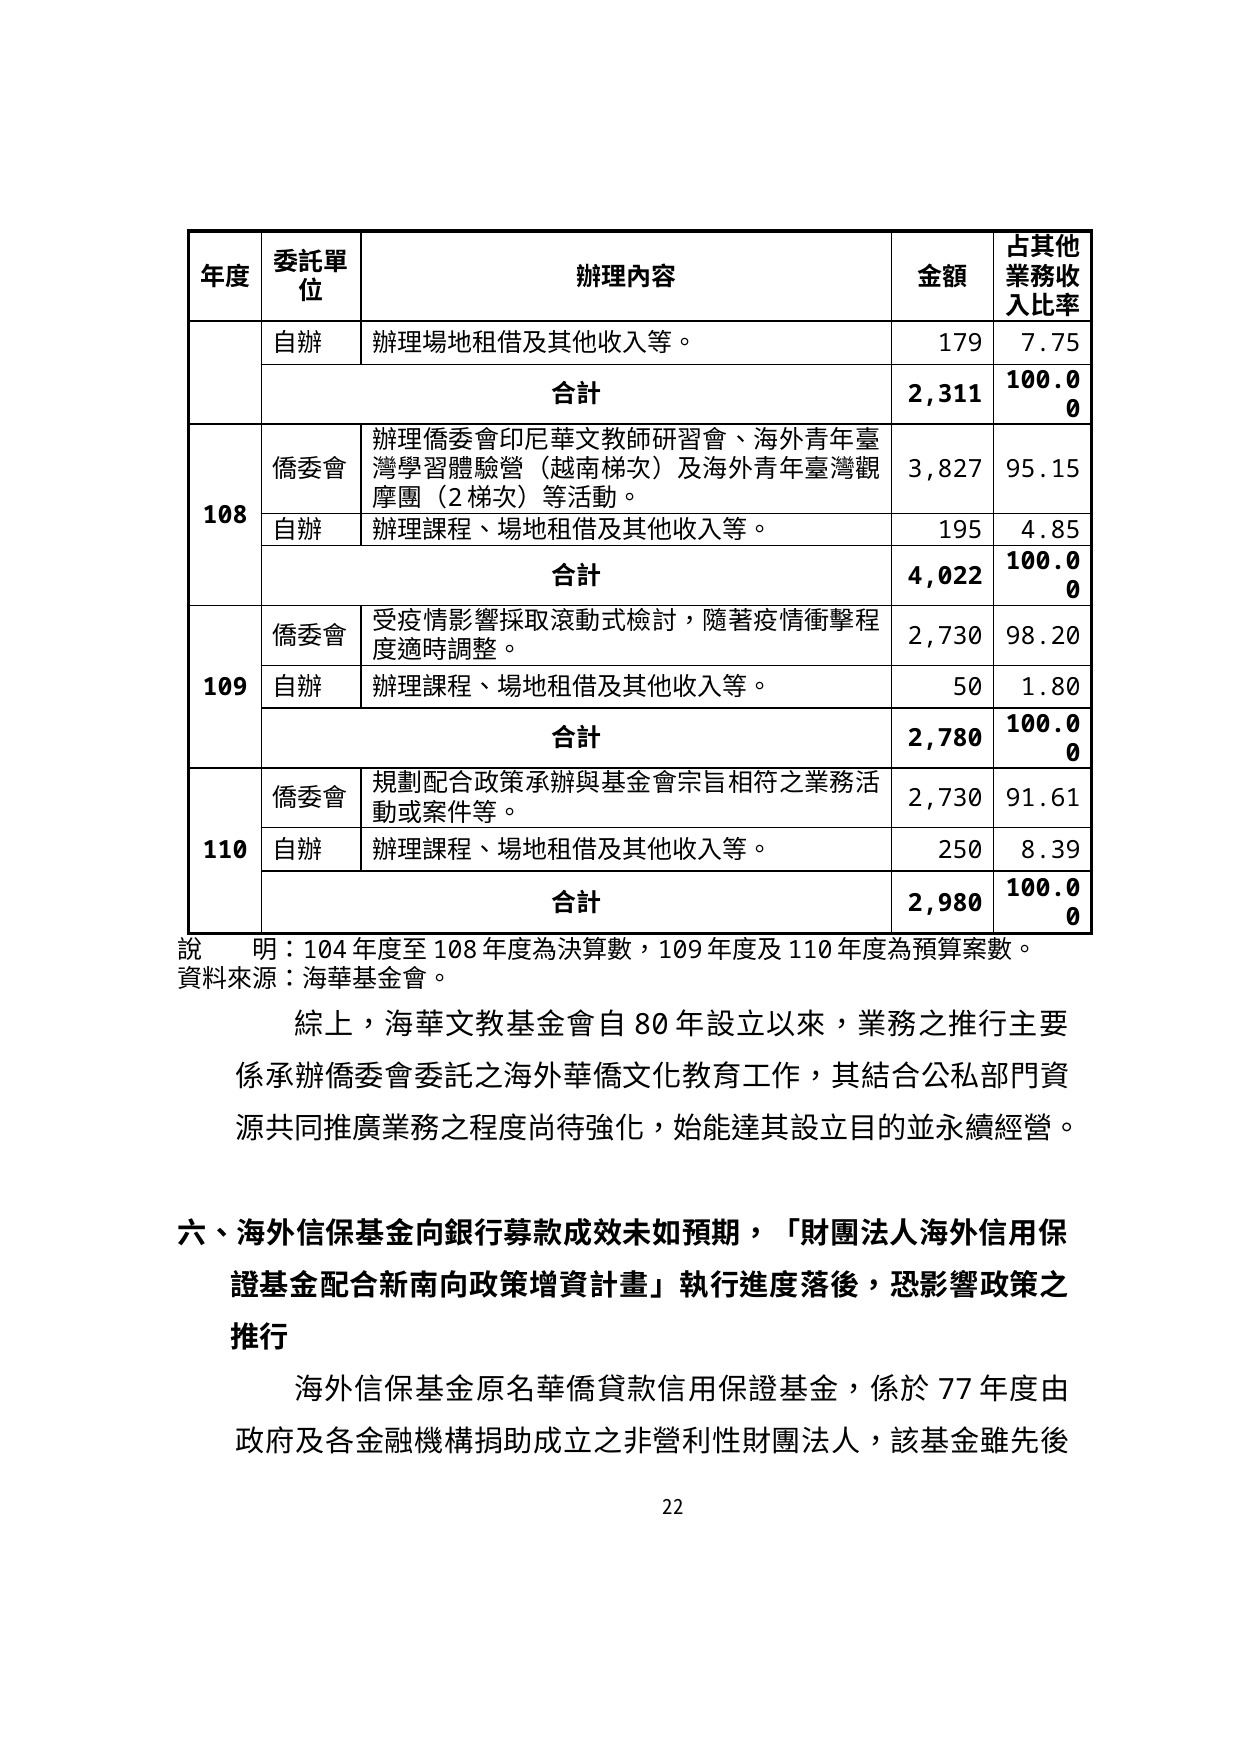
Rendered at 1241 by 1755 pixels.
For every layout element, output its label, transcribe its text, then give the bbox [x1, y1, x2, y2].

table_cell 179 [892, 322, 993, 363]
table_header 委託單位 [262, 233, 360, 320]
text 海外信保基金原名華僑貸款信用保證基金，係於77年度由政府及各金融機構捐助成立之非營利性財團法人，該基金雖先後 [236, 1358, 1069, 1462]
table_cell 109 [190, 606, 261, 767]
table_cell 辦理課程、場地租借及其他收入等。 [362, 514, 891, 545]
text 資料來源：海華基金會。 [177, 964, 1078, 993]
table_cell 95.15 [994, 425, 1090, 512]
table_cell 自辦 [262, 322, 360, 363]
table_cell 195 [892, 514, 993, 545]
table_cell 合計 [262, 546, 891, 604]
table_cell 100.00 [994, 872, 1090, 932]
table_cell 自辦 [262, 666, 360, 707]
table_cell 8.39 [994, 828, 1090, 870]
table_cell 僑委會 [262, 606, 360, 664]
table_header 占其他業務收入比率 [994, 233, 1090, 320]
table_cell 110 [190, 769, 261, 932]
table_cell 91.61 [994, 769, 1090, 827]
table_cell 2,730 [892, 769, 993, 827]
table_cell 98.20 [994, 606, 1090, 664]
table_cell 100.00 [994, 365, 1090, 423]
table_cell 2,780 [892, 709, 993, 767]
table_cell 僑委會 [262, 769, 360, 827]
table_cell 250 [892, 828, 993, 870]
table_cell 辦理場地租借及其他收入等。 [362, 322, 891, 363]
table_cell 2,311 [892, 365, 993, 423]
table_cell 4,022 [892, 546, 993, 604]
table_cell 僑委會 [262, 425, 360, 512]
table_cell 自辦 [262, 828, 360, 870]
table_cell 辦理課程、場地租借及其他收入等。 [362, 828, 891, 870]
table_header 辦理內容 [362, 233, 891, 320]
text 說 明：104年度至108年度為決算數，109年度及110年度為預算案數。 [177, 935, 1078, 964]
table_cell 合計 [262, 709, 891, 767]
table_cell 100.00 [994, 546, 1090, 604]
table_cell 2,980 [892, 872, 993, 932]
table_cell 辦理課程、場地租借及其他收入等。 [362, 666, 891, 707]
table_cell 7.75 [994, 322, 1090, 363]
table_cell 2,730 [892, 606, 993, 664]
table_cell 100.00 [994, 709, 1090, 767]
table_cell [190, 322, 261, 423]
table_cell 1.80 [994, 666, 1090, 707]
table_cell 辦理僑委會印尼華文教師研習會、海外青年臺灣學習體驗營（越南梯次）及海外青年臺灣觀摩團（2梯次）等活動。 [362, 425, 891, 512]
table_cell 4.85 [994, 514, 1090, 545]
table_cell 合計 [262, 365, 891, 423]
table_cell 規劃配合政策承辦與基金會宗旨相符之業務活動或案件等。 [362, 769, 891, 827]
table_header 年度 [190, 233, 261, 320]
table_cell 108 [190, 425, 261, 604]
table_header 金額 [892, 233, 993, 320]
table_cell 3,827 [892, 425, 993, 512]
text 綜上，海華文教基金會自80年設立以來，業務之推行主要係承辦僑委會委託之海外華僑文化教育工作，其結合公私部門資源共同推廣業務之程度尚待強化，始能達其設立目的並永續經營。 [236, 993, 1069, 1149]
text 六、海外信保基金向銀行募款成效未如預期，「財團法人海外信用保證基金配合新南向政策增資計畫」執行進度落後，恐影響政策之推行 [177, 1201, 1069, 1358]
table_cell 合計 [262, 872, 891, 932]
table_cell 50 [892, 666, 993, 707]
table_cell 自辦 [262, 514, 360, 545]
table_cell 受疫情影響採取滾動式檢討，隨著疫情衝擊程度適時調整。 [362, 606, 891, 664]
